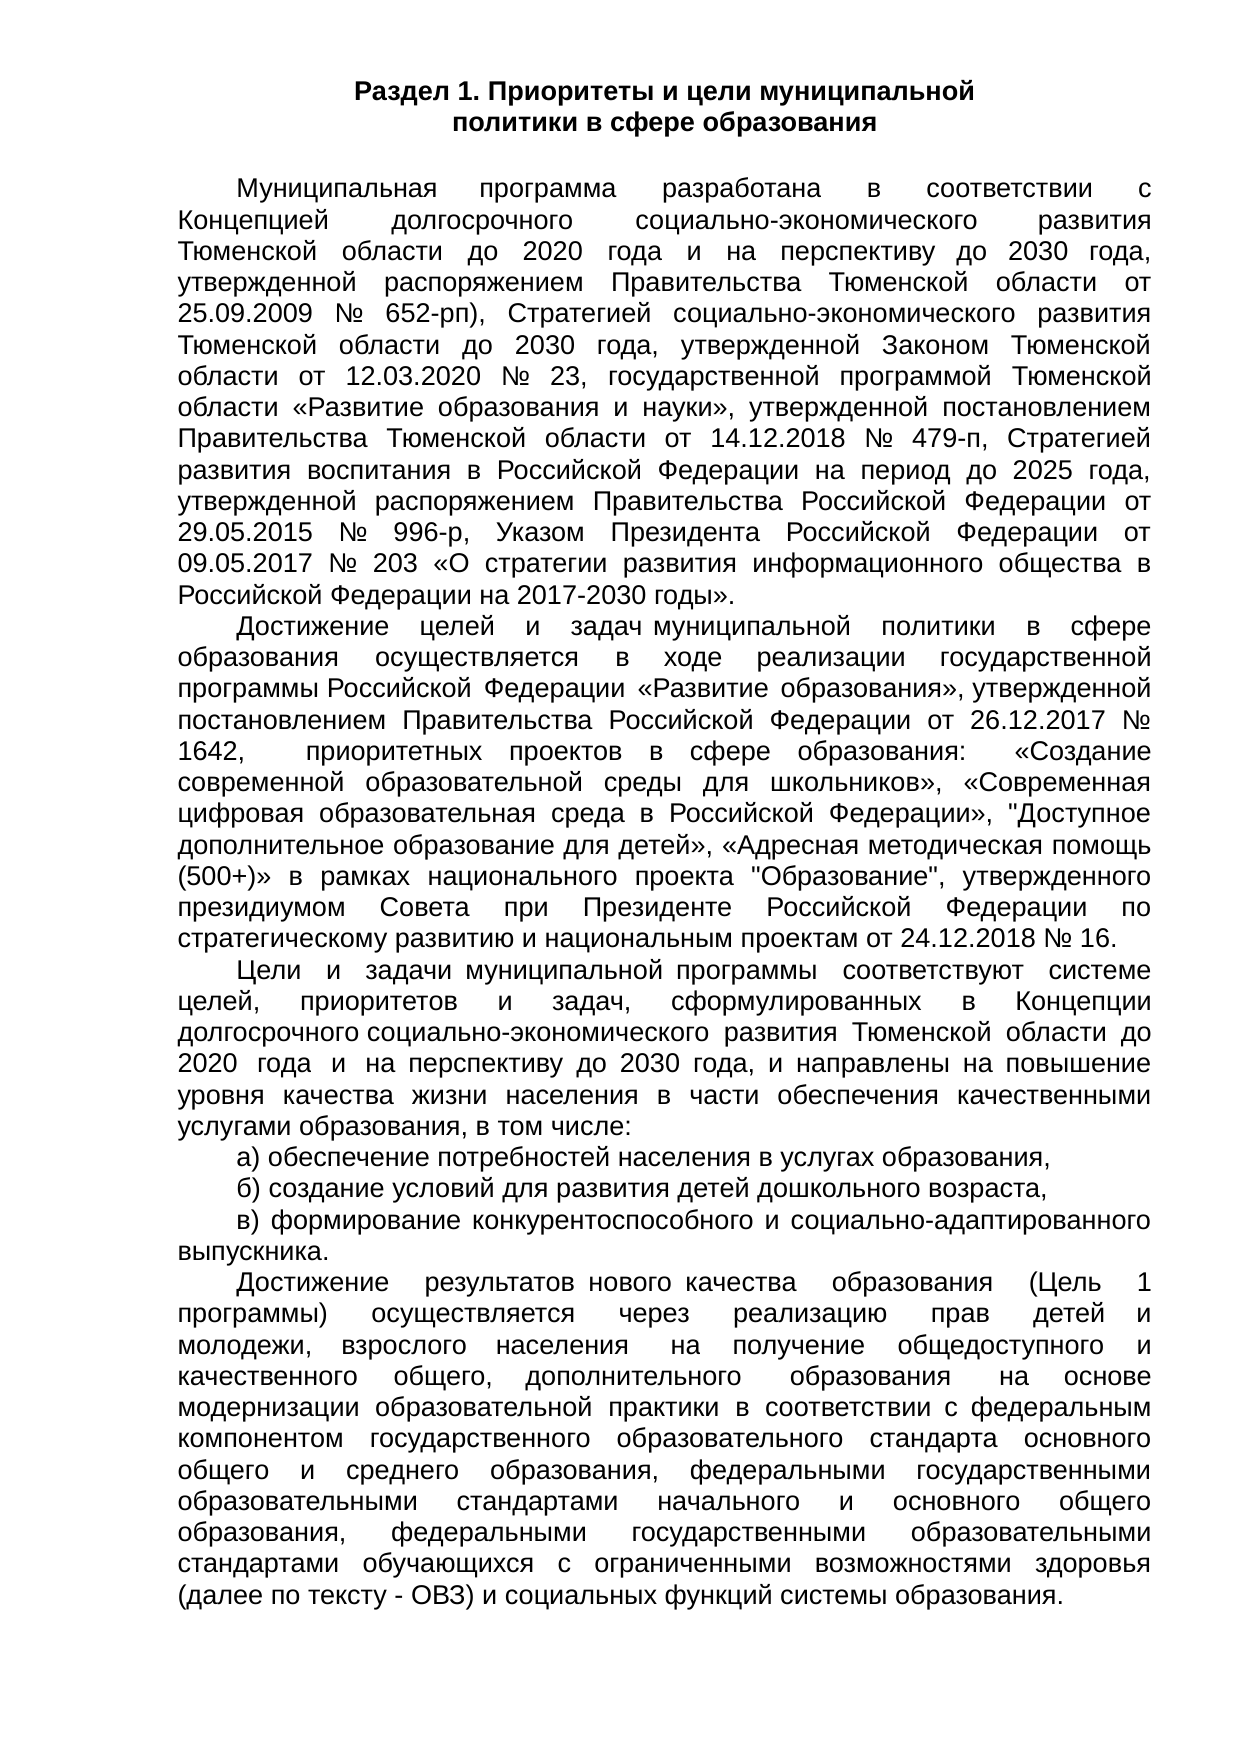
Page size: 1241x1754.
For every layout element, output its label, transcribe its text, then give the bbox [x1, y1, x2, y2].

text в) формирование конкурентоспособного и социально-адаптированного выпускника. [177, 1204, 1152, 1266]
text б) создание условий для развития детей дошкольного возраста, [177, 1172, 1152, 1204]
text политики в сфере образования [177, 106, 1152, 137]
text а) обеспечение потребностей населения в услугах образования, [177, 1141, 1152, 1172]
text Достижение целей и задач муниципальной политики в сфере образования осуществляется в ходе реализации государственной программы Российской Федерации «Развитие образования», утвержденной постановлением Правительства Российской Федерации от 26.12.2017 № 1642, приоритетных проектов в сфере образования: «Создание современной образовательной среды для школьников», «Современная цифровая образовательная среда в Российской Федерации», "Доступное дополнительное образование для детей», «Адресная методическая помощь (500+)» в рамках национального проекта "Образование", утвержденного президиумом Совета при Президенте Российской Федерации по стратегическому развитию и национальным проектам от 24.12.2018 № 16. [177, 610, 1152, 954]
text Муниципальная программа разработана в соответствии с Концепцией долгосрочного социально-экономического развития Тюменской области до 2020 года и на перспективу до 2030 года, утвержденной распоряжением Правительства Тюменской области от 25.09.2009 № 652-рп), Стратегией социально-экономического развития Тюменской области до 2030 года, утвержденной Законом Тюменской области от 12.03.2020 № 23, государственной программой Тюменской области «Развитие образования и науки», утвержденной постановлением Правительства Тюменской области от 14.12.2018 № 479-п, Стратегией развития воспитания в Российской Федерации на период до 2025 года, утвержденной распоряжением Правительства Российской Федерации от 29.05.2015 № 996-р, Указом Президента Российской Федерации от 09.05.2017 № 203 «О стратегии развития информационного общества в Российской Федерации на 2017-2030 годы». [177, 172, 1152, 610]
text Достижение результатов нового качества образования (Цель 1 программы) осуществляется через реализацию прав детей и молодежи, взрослого населения на получение общедоступного и качественного общего, дополнительного образования на основе модернизации образовательной практики в соответствии с федеральным компонентом государственного образовательного стандарта основного общего и среднего образования, федеральными государственными образовательными стандартами начального и основного общего образования, федеральными государственными образовательными стандартами обучающихся с ограниченными возможностями здоровья (далее по тексту - ОВЗ) и социальных функций системы образования. [177, 1266, 1152, 1610]
text Цели и задачи муниципальной программы соответствуют системе целей, приоритетов и задач, сформулированных в Концепции долгосрочного социально-экономического развития Тюменской области до 2020 года и на перспективу до 2030 года, и направлены на повышение уровня качества жизни населения в части обеспечения качественными услугами образования, в том числе: [177, 954, 1152, 1141]
text Раздел 1. Приоритеты и цели муниципальной [177, 75, 1152, 106]
